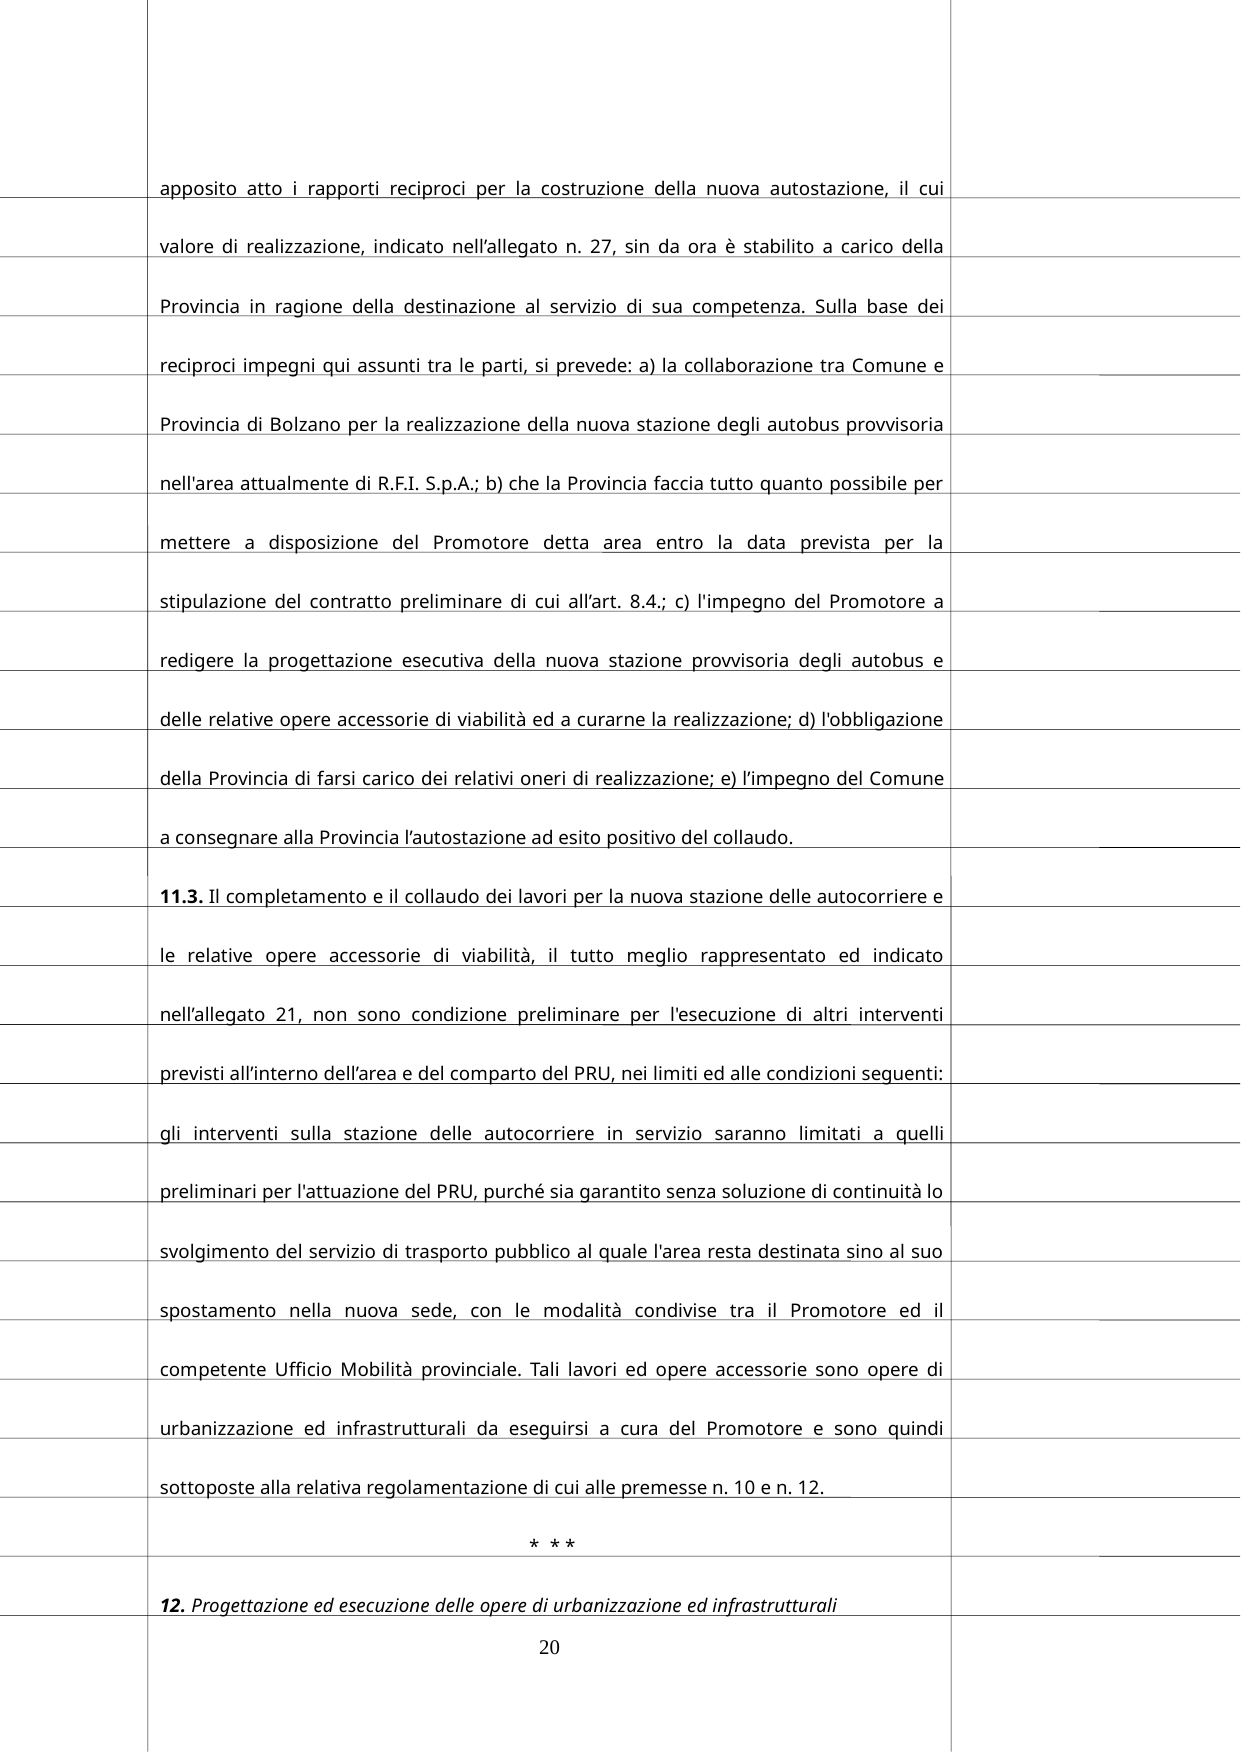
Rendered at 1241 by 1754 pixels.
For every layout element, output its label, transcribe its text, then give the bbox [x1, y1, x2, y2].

text [159, 1557, 945, 1565]
text urbanizzazione ed infrastrutturali da eseguirsi a cura del Promotore e sono quindi [159, 1380, 945, 1437]
text della Provincia di farsi carico dei relativi oneri di realizzazione; e) l’impegno del Comune [159, 730, 945, 788]
text 12. Progettazione ed esecuzione delle opere di urbanizzazione ed infrastrutturali [159, 1565, 945, 1615]
text Provincia in ragione della destinazione al servizio di sua competenza. Sulla base dei [159, 258, 945, 315]
text apposito atto i rapporti reciproci per la costruzione della nuova autostazione, il cui [159, 148, 945, 197]
text stipulazione del contratto preliminare di cui all’art. 8.4.; c) l'impegno del Promotore a [159, 553, 945, 610]
text Provincia di Bolzano per la realizzazione della nuova stazione degli autobus provvisoria [159, 376, 945, 433]
text mettere a disposizione del Promotore detta area entro la data prevista per la [159, 494, 945, 552]
text nell'area attualmente di R.F.I. S.p.A.; b) che la Provincia faccia tutto quanto possibile per [159, 435, 945, 492]
text nell’allegato 21, non sono condizione preliminare per l'esecuzione di altri interventi [159, 966, 945, 1024]
text 11.3. Il completamento e il collaudo dei lavori per la nuova stazione delle autocorriere e [159, 856, 945, 906]
text spostamento nella nuova sede, con le modalità condivise tra il Promotore ed il [159, 1262, 945, 1319]
text sottoposte alla relativa regolamentazione di cui alle premesse n. 10 e n. 12. [159, 1439, 945, 1497]
text le relative opere accessorie di viabilità, il tutto meglio rappresentato ed indicato [159, 907, 945, 965]
text valore di realizzazione, indicato nell’allegato n. 27, sin da ora è stabilito a carico della [159, 198, 945, 256]
text previsti all’interno dell’area e del comparto del PRU, nei limiti ed alle condizioni seguenti: [159, 1025, 945, 1083]
text competente Ufficio Mobilità provinciale. Tali lavori ed opere accessorie sono opere di [159, 1321, 945, 1378]
text reciproci impegni qui assunti tra le parti, si prevede: a) la collaborazione tra Comune e [159, 317, 945, 374]
text delle relative opere accessorie di viabilità ed a curarne la realizzazione; d) l'obbligazione [159, 671, 945, 729]
text preliminari per l'attuazione del PRU, purché sia garantito senza soluzione di continuità lo [159, 1144, 945, 1201]
text redigere la progettazione esecutiva della nuova stazione provvisoria degli autobus e [159, 612, 945, 670]
text gli interventi sulla stazione delle autocorriere in servizio saranno limitati a quelli [159, 1084, 945, 1142]
text svolgimento del servizio di trasporto pubblico al quale l'area resta destinata sino al suo [159, 1203, 945, 1260]
text * * * [159, 1506, 945, 1555]
text a consegnare alla Provincia l’autostazione ad esito positivo del collaudo. [159, 789, 945, 847]
text [159, 1616, 945, 1624]
